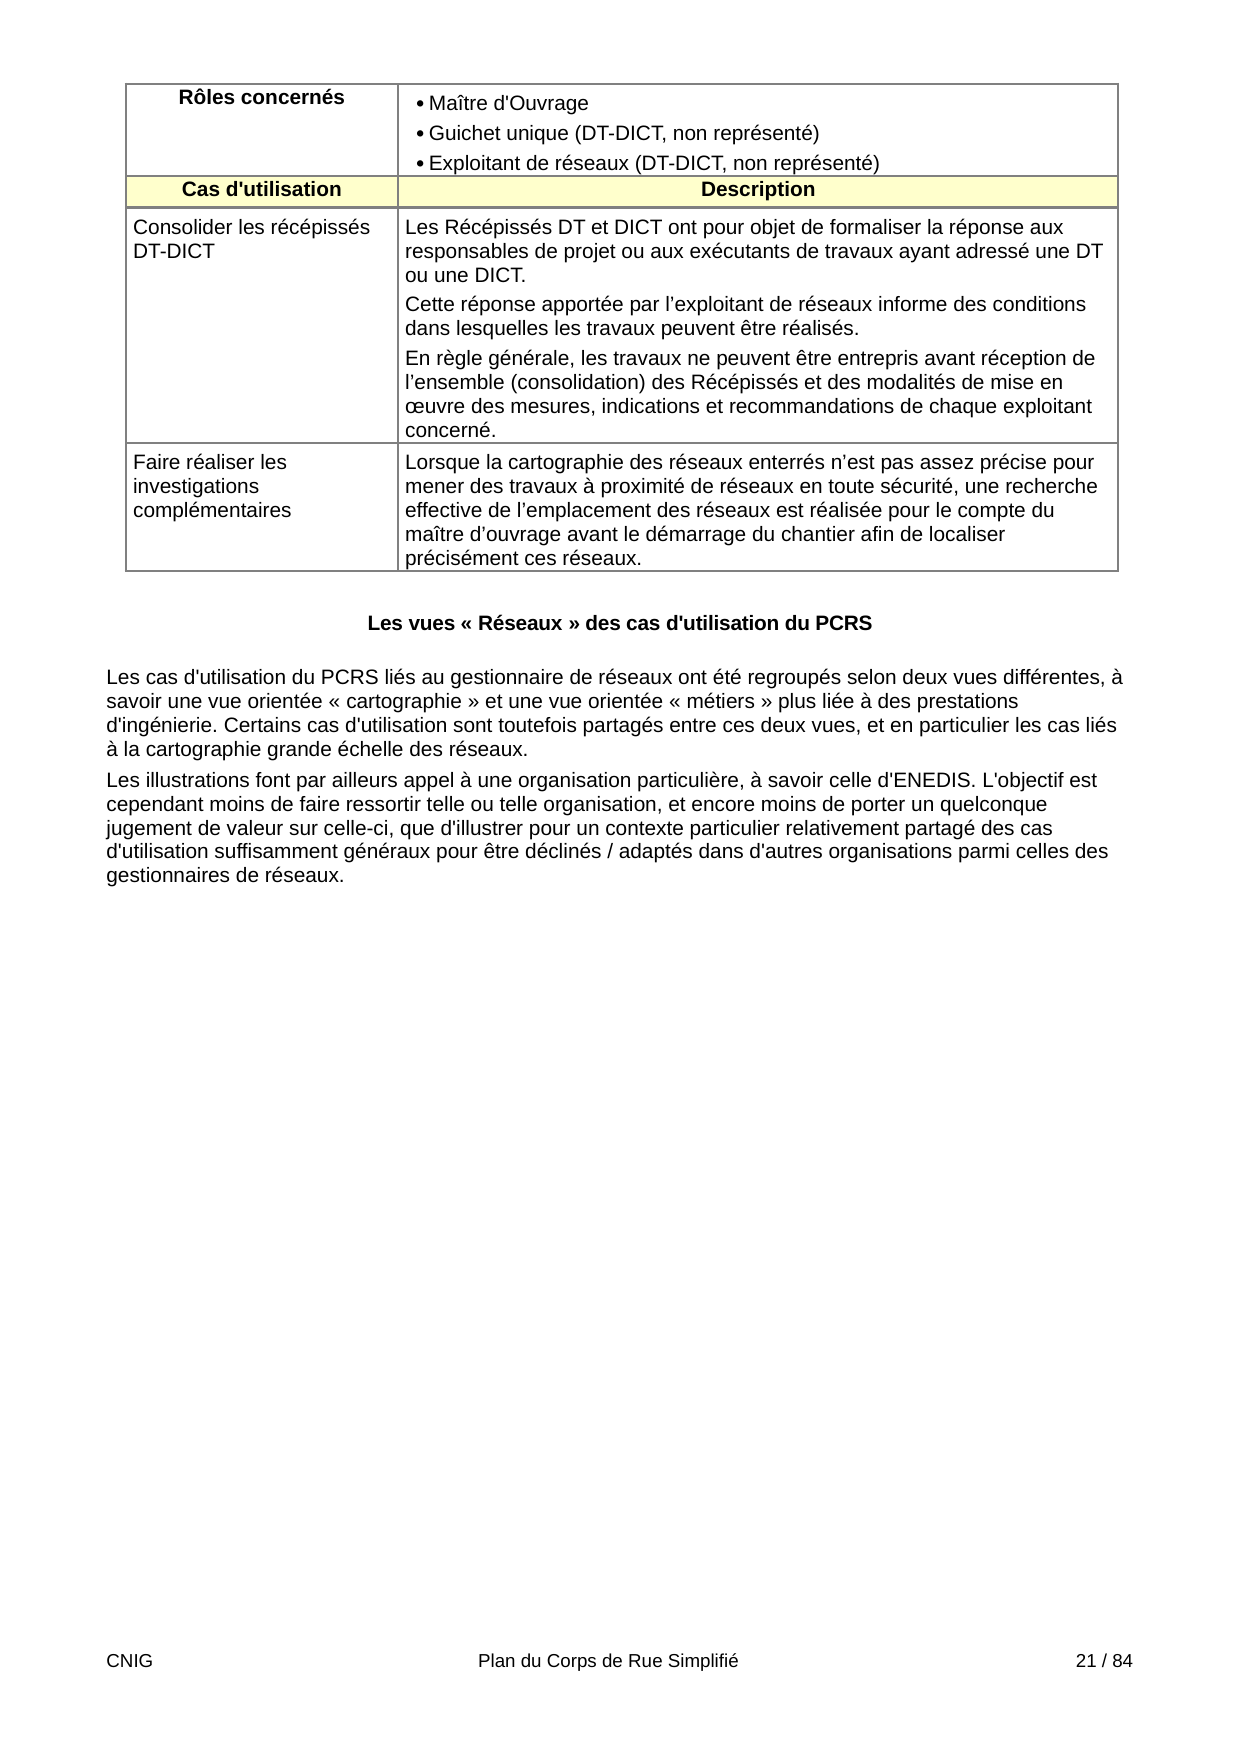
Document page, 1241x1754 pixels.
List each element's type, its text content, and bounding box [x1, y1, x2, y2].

table_cell Rôles concernés [127, 85, 397, 174]
subtitle Les vues « Réseaux » des cas d'utilisation du PCRS [106, 611, 1134, 635]
text Les cas d'utilisation du PCRS liés au gestionnaire de réseaux ont été regroupés selon deux vues différentes, à savoir une vue orientée « cartographie » et une vue orientée « métiers » plus liée à des prestations d'ingénierie. Certains cas d'utilisation sont toutefois partagés entre ces deux vues, et en particulier les cas liés à la cartographie grande échelle des réseaux. [106, 665, 1134, 761]
table_cell Description [399, 177, 1117, 206]
text Les illustrations font par ailleurs appel à une organisation particulière, à savoir celle d'ENEDIS. L'objectif est cependant moins de faire ressortir telle ou telle organisation, et encore moins de porter un quelconque jugement de valeur sur celle-ci, que d'illustrer pour un contexte particulier relativement partagé des cas d'utilisation suffisamment généraux pour être déclinés / adaptés dans d'autres organisations parmi celles des gestionnaires de réseaux. [106, 767, 1134, 887]
table_cell Consolider les récépissés DT-DICT [127, 209, 397, 442]
table_cell Maître d'Ouvrage Guichet unique (DT-DICT, non représenté) Exploitant de réseaux (DT-DICT, non représenté) [399, 85, 1117, 174]
table_cell Faire réaliser les investigations complémentaires [127, 444, 397, 570]
table_cell Lorsque la cartographie des réseaux enterrés n’est pas assez précise pour mener des travaux à proximité de réseaux en toute sécurité, une recherche effective de l’emplacement des réseaux est réalisée pour le compte du maître d’ouvrage avant le démarrage du chantier afin de localiser précisément ces réseaux. [399, 444, 1117, 570]
table_cell Les Récépissés DT et DICT ont pour objet de formaliser la réponse aux responsables de projet ou aux exécutants de travaux ayant adressé une DT ou une DICT. Cette réponse apportée par l’exploitant de réseaux informe des conditions dans lesquelles les travaux peuvent être réalisés. En règle générale, les travaux ne peuvent être entrepris avant réception de l’ensemble (consolidation) des Récépissés et des modalités de mise en œuvre des mesures, indications et recommandations de chaque exploitant concerné. [399, 209, 1117, 442]
table_cell Cas d'utilisation [127, 177, 397, 206]
